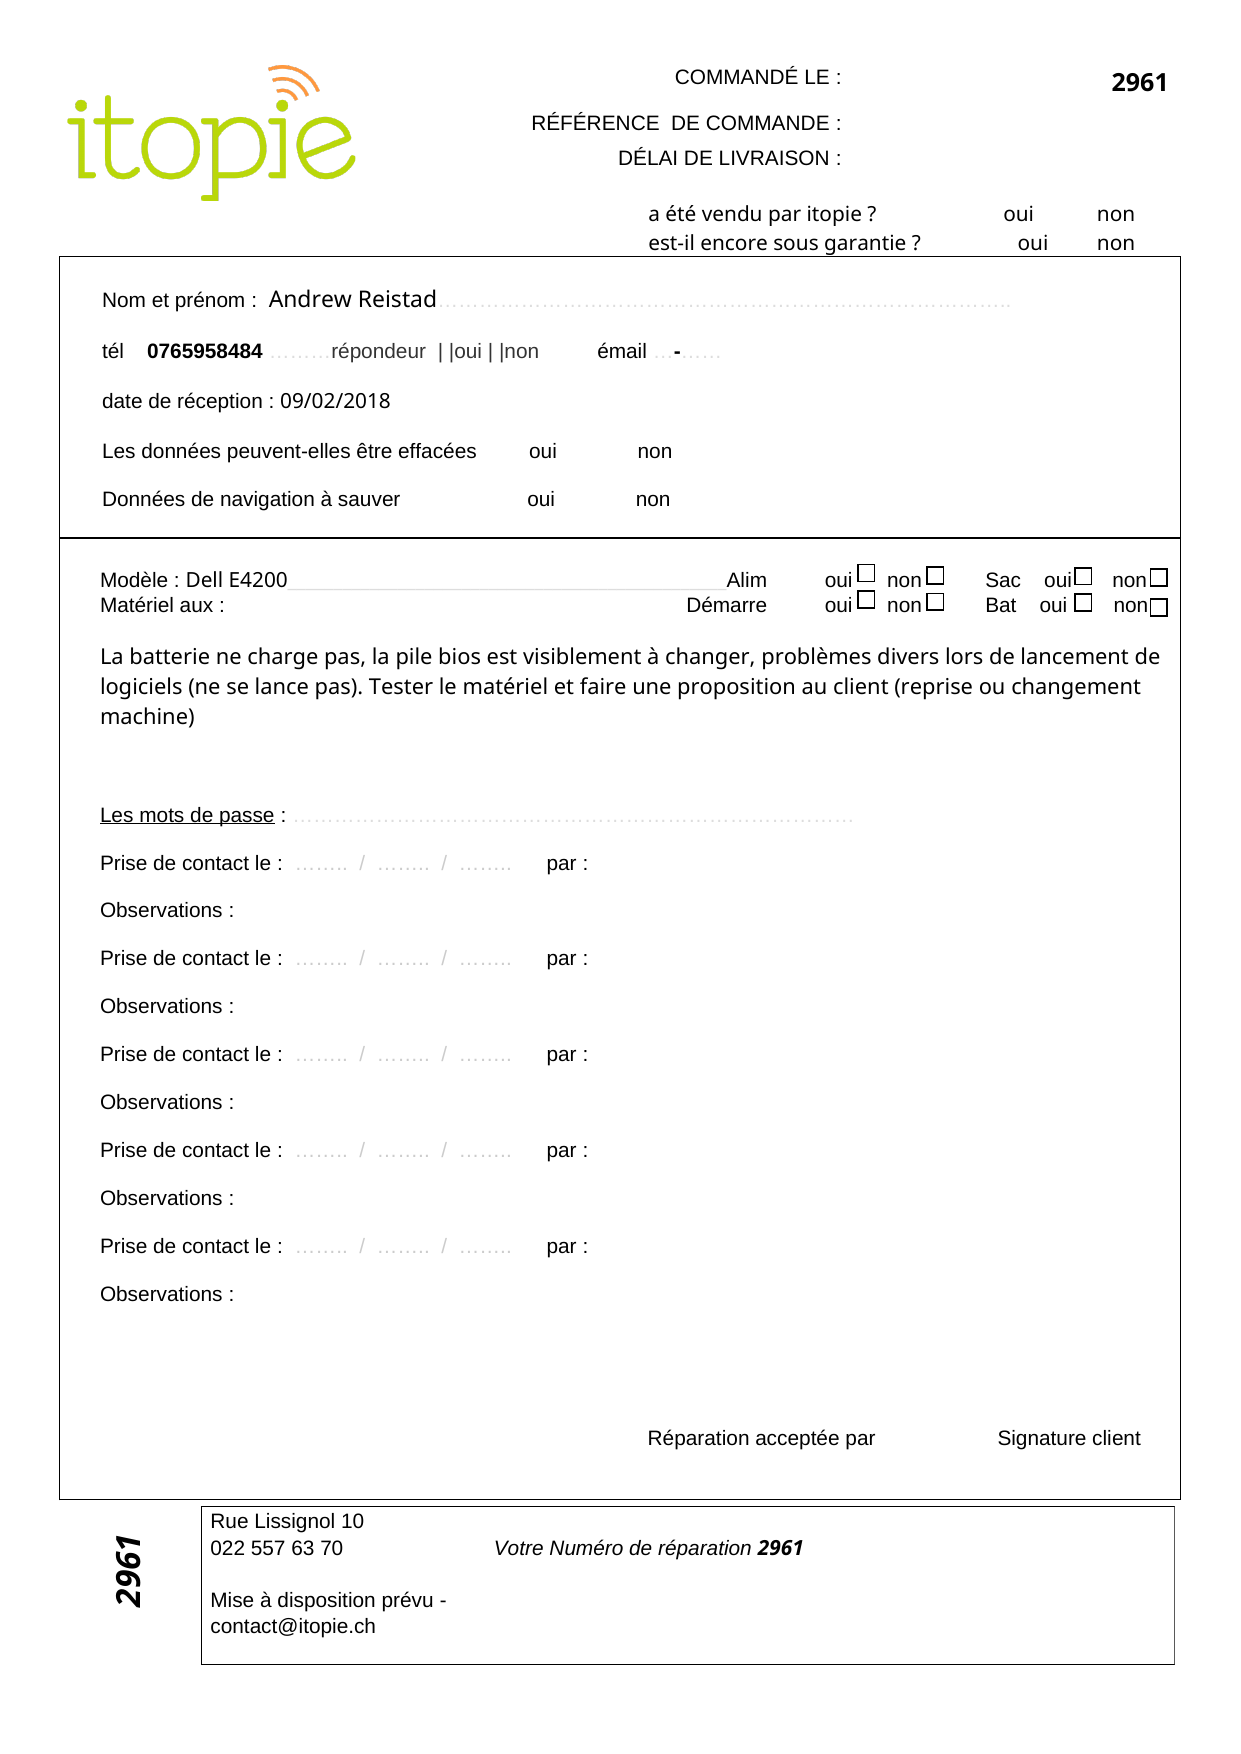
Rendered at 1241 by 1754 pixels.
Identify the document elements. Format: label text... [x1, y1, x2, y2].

text Observations : [60, 991, 1180, 1018]
text Prise de contact le : …….. / …….. / …….. par : [60, 1135, 1180, 1162]
text Observations : [60, 1087, 1180, 1114]
table_cell RÉFÉRENCE DE COMMANDE : [490, 105, 847, 140]
text Modèle : Dell E4200 Alim oui non Sac oui non [60, 562, 856, 590]
text Observations : [60, 895, 1180, 922]
text Données de navigation à sauver oui non [60, 484, 1180, 511]
text a été vendu par itopie ? oui non [59, 199, 1181, 228]
text Prise de contact le : …….. / …….. / …….. par : [60, 847, 1180, 874]
text Observations : [60, 1278, 1180, 1306]
text Les données peuvent-elles être effacées oui non [60, 436, 1180, 463]
text Les mots de passe : ……………………………………………………………………… [60, 799, 1180, 826]
text Prise de contact le : …….. / …….. / …….. par : [60, 1231, 1180, 1258]
text Matériel aux : Démarre oui non Bat oui non [60, 590, 1180, 617]
text date de réception : 09/02/2018 [60, 383, 1180, 415]
text Modèle : Dell E4200 Alim oui non Sac oui non [948, 562, 1180, 590]
text Réparation acceptée par Signature client [60, 1422, 1180, 1449]
table_header 2961 [847, 59, 1180, 104]
picture [67, 65, 356, 201]
text est-il encore sous garantie ? oui non [59, 228, 1181, 256]
text Prise de contact le : …….. / …….. / …….. par : [60, 943, 1180, 970]
text Observations : [60, 1183, 1180, 1210]
table_header 2961 [59, 1500, 195, 1671]
text La batterie ne charge pas, la pile bios est visiblement à changer, problèmes divers lors de lancement de logiciels (ne se lance pas). Tester le matériel et faire une proposition au client (reprise ou changement machine) [60, 638, 1180, 731]
text tél 0765958484 ………répondeur | |oui | |non émail …-…… [60, 335, 1180, 362]
table_header COMMANDÉ LE : [490, 59, 847, 104]
table_header Rue Lissignol 10 022 557 63 70 Votre Numéro de réparation 2961 Mise à disposition prévu - contact@itopie.ch [195, 1500, 1180, 1671]
table_cell [847, 105, 1180, 140]
table_cell [847, 140, 1180, 175]
text Modèle : Dell E4200 Alim oui non Sac oui non [879, 562, 925, 590]
text Nom et prénom : Andrew Reistad……………………………………………………………………….. [60, 280, 1180, 314]
table_cell DÉLAI DE LIVRAISON : [490, 140, 847, 175]
text Prise de contact le : …….. / …….. / …….. par : [60, 1039, 1180, 1066]
